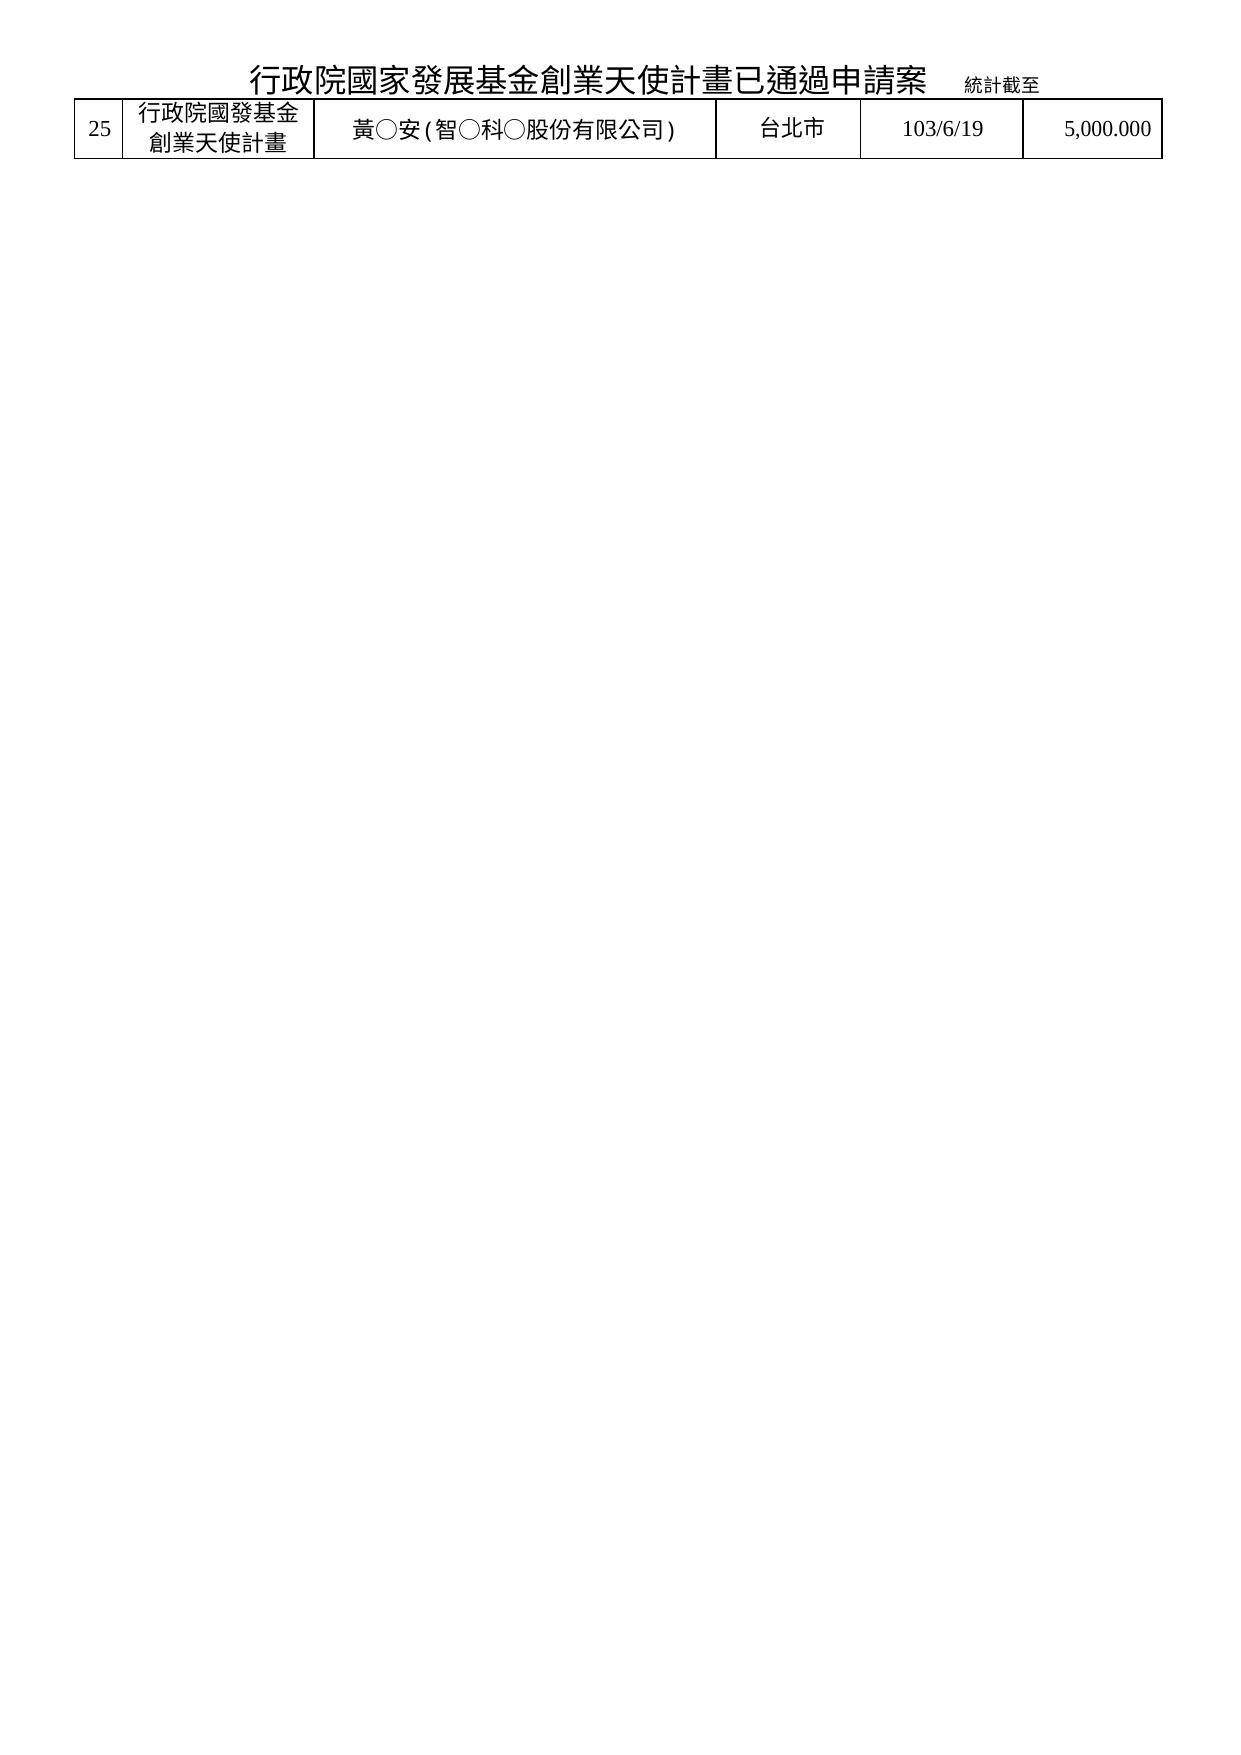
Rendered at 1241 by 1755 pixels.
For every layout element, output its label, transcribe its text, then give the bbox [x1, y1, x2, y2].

table_cell 台北市 [717, 102, 860, 158]
table_cell 行政院國發基金 創業天使計畫 [123, 100, 313, 158]
table_cell 黃○安(智○科○股份有限公司) [315, 102, 715, 158]
table_cell 5,000.000 [1024, 100, 1161, 158]
table_cell 25 [75, 100, 122, 158]
table_cell 103/6/19 [861, 100, 1022, 158]
